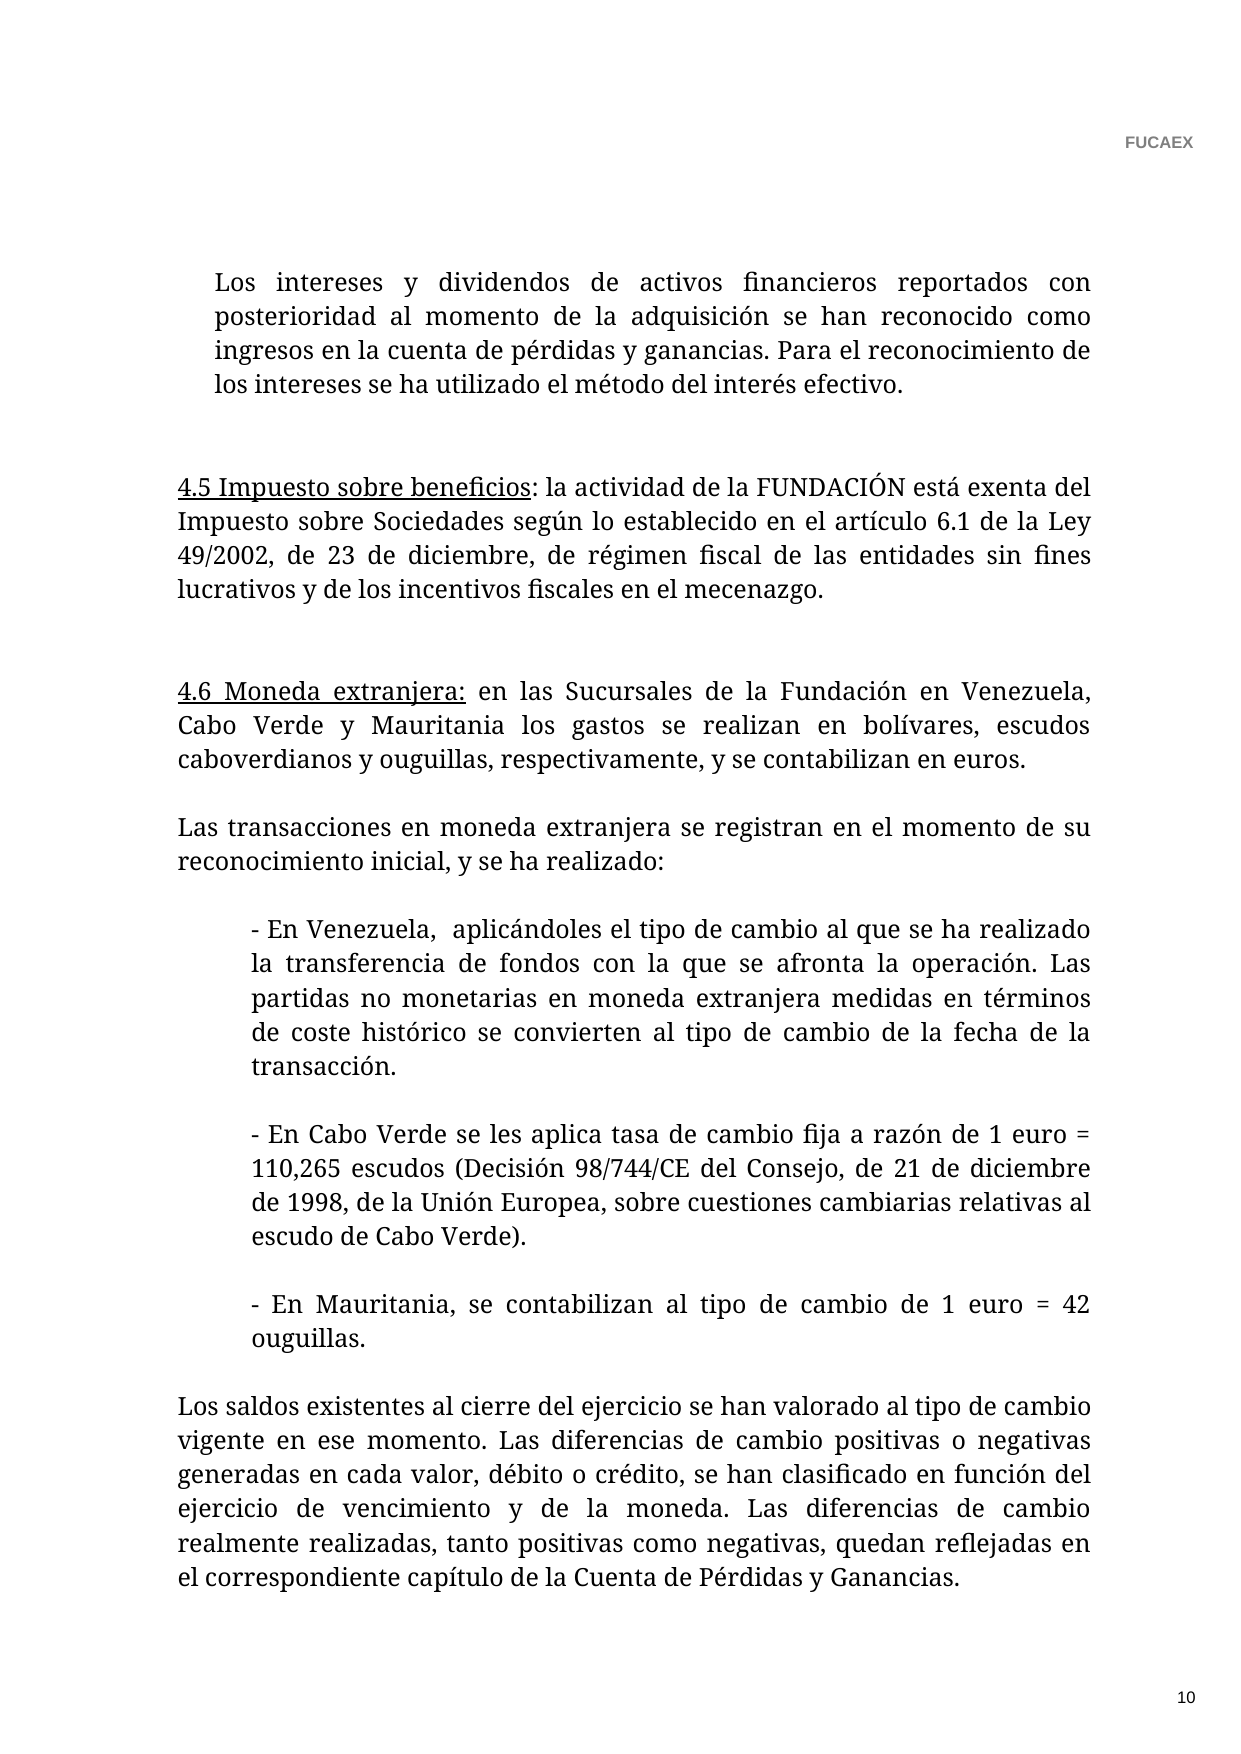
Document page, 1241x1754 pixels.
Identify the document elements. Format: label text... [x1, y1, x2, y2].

text 4.5 Impuesto sobre beneficios: la actividad de la FUNDACIÓN está exenta del Impuesto sobre Sociedades según lo establecido en el artículo 6.1 de la Ley 49/2002, de 23 de diciembre, de régimen fiscal de las entidades sin fines lucrativos y de los incentivos fiscales en el mecenazgo. [177, 469, 1092, 606]
text Las transacciones en moneda extranjera se registran en el momento de su reconocimiento inicial, y se ha realizado: [177, 810, 1092, 878]
text Los intereses y dividendos de activos financieros reportados con posterioridad al momento de la adquisición se han reconocido como ingresos en la cuenta de pérdidas y ganancias. Para el reconocimiento de los intereses se ha utilizado el método del interés efectivo. [214, 265, 1092, 401]
text - En Cabo Verde se les aplica tasa de cambio fija a razón de 1 euro = 110,265 escudos (Decisión 98/744/CE del Consejo, de 21 de diciembre de 1998, de la Unión Europea, sobre cuestiones cambiarias relativas al escudo de Cabo Verde). [251, 1116, 1092, 1253]
text 4.6 Moneda extranjera: en las Sucursales de la Fundación en Venezuela, Cabo Verde y Mauritania los gastos se realizan en bolívares, escudos caboverdianos y ouguillas, respectivamente, y se contabilizan en euros. [177, 674, 1092, 776]
text - En Mauritania, se contabilizan al tipo de cambio de 1 euro = 42 ouguillas. [251, 1287, 1092, 1355]
text - En Venezuela, aplicándoles el tipo de cambio al que se ha realizado la transferencia de fondos con la que se afronta la operación. Las partidas no monetarias en moneda extranjera medidas en términos de coste histórico se convierten al tipo de cambio de la fecha de la transacción. [251, 912, 1092, 1082]
text Los saldos existentes al cierre del ejercicio se han valorado al tipo de cambio vigente en ese momento. Las diferencias de cambio positivas o negativas generadas en cada valor, débito o crédito, se han clasificado en función del ejercicio de vencimiento y de la moneda. Las diferencias de cambio realmente realizadas, tanto positivas como negativas, quedan reflejadas en el correspondiente capítulo de la Cuenta de Pérdidas y Ganancias. [177, 1389, 1092, 1593]
